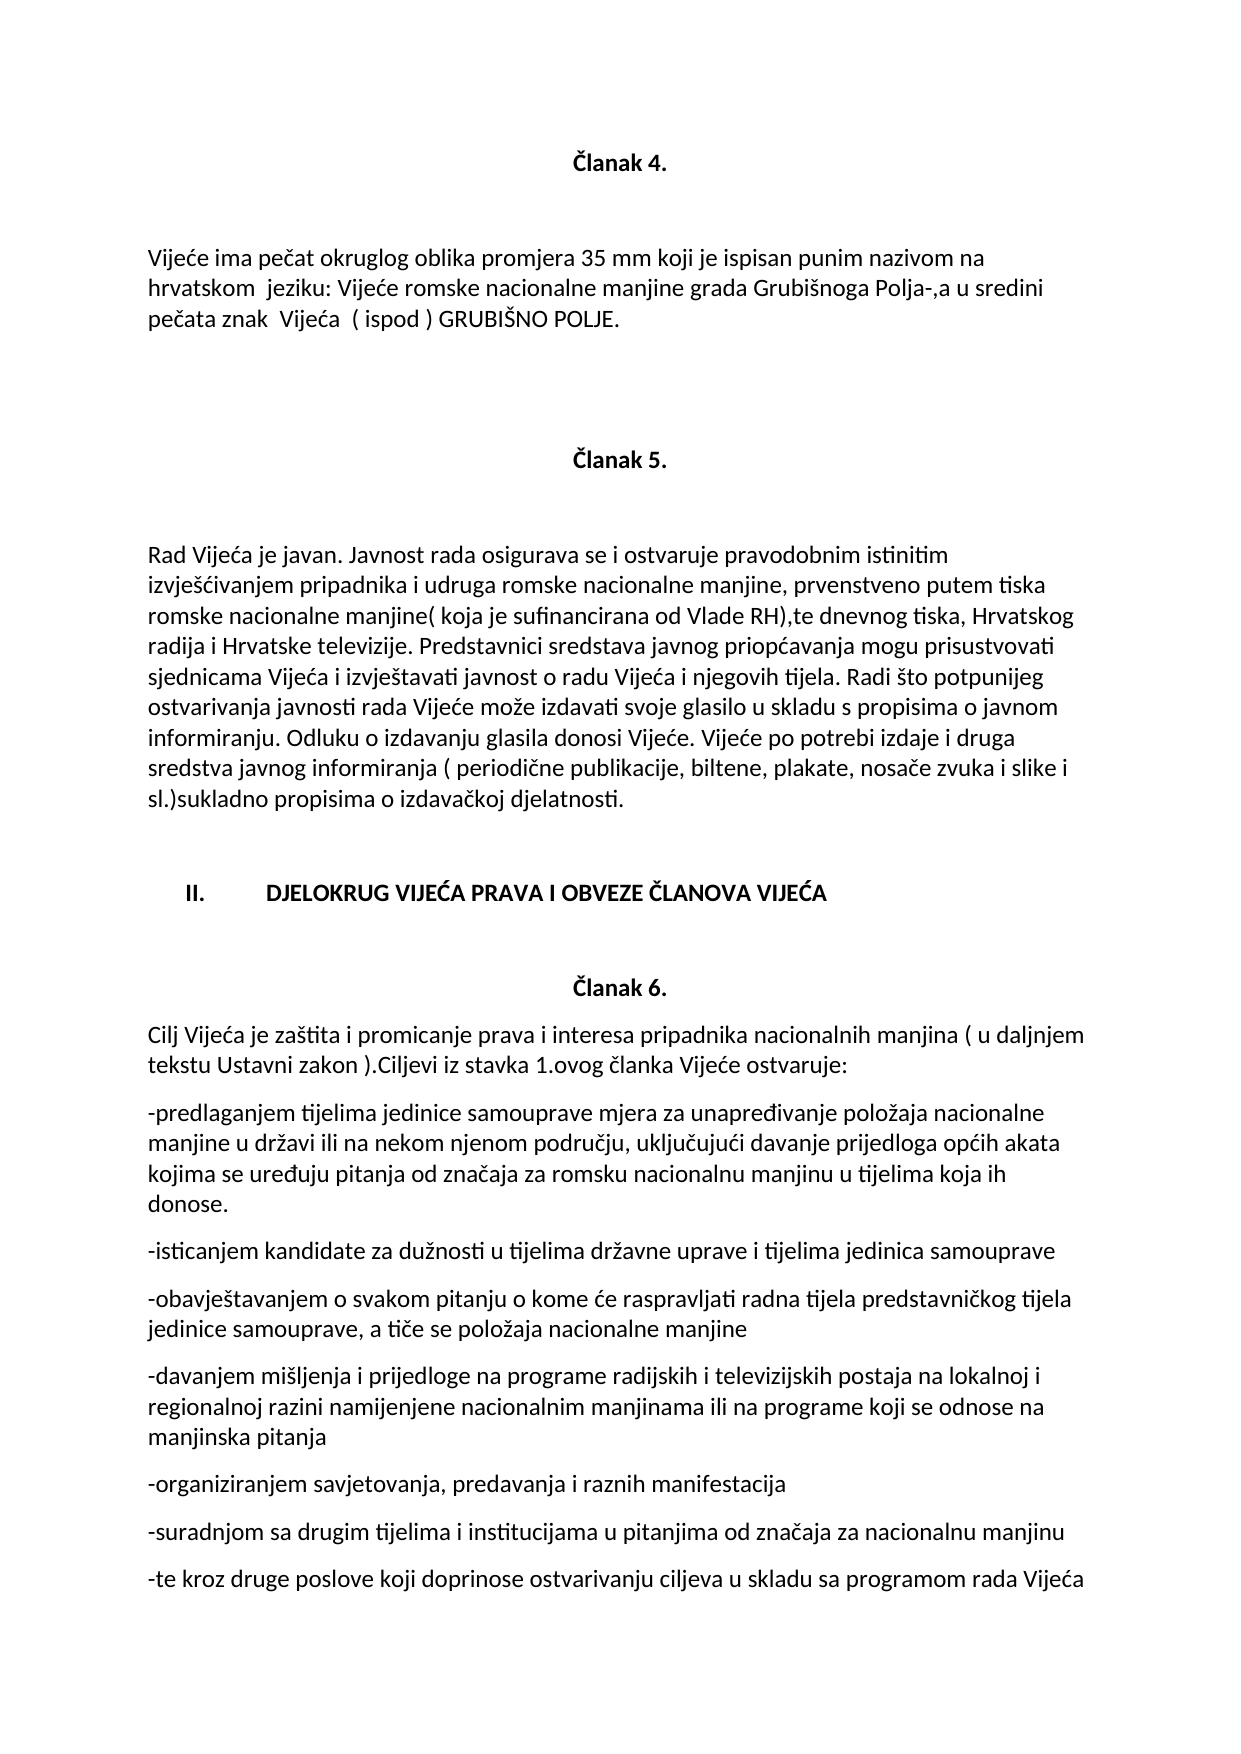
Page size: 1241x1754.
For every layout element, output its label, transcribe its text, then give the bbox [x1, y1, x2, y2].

text -suradnjom sa drugim tijelima i institucijama u pitanjima od značaja za nacionalnu manjinu [148, 1516, 1093, 1546]
text Članak 5. [148, 444, 1093, 475]
text Vijeće ima pečat okruglog oblika promjera 35 mm koji je ispisan punim nazivom na hrvatskom jeziku: Vijeće romske nacionalne manjine grada Grubišnoga Polja-,a u sredini pečata znak Vijeća ( ispod ) GRUBIŠNO POLJE. [148, 242, 1093, 333]
text Članak 6. [148, 972, 1093, 1002]
list DJELOKRUG VIJEĆA PRAVA I OBVEZE ČLANOVA VIJEĆA [185, 877, 1093, 908]
text -obavještavanjem o svakom pitanju o kome će raspravljati radna tijela predstavničkog tijela jedinice samouprave, a tiče se položaja nacionalne manjine [148, 1283, 1093, 1344]
text -isticanjem kandidate za dužnosti u tijelima državne uprave i tijelima jedinica samouprave [148, 1236, 1093, 1266]
text -organiziranjem savjetovanja, predavanja i raznih manifestacija [148, 1469, 1093, 1499]
text Cilj Vijeća je zaštita i promicanje prava i interesa pripadnika nacionalnih manjina ( u daljnjem tekstu Ustavni zakon ).Ciljevi iz stavka 1.ovog članka Vijeće ostvaruje: [148, 1019, 1093, 1080]
text -te kroz druge poslove koji doprinose ostvarivanju ciljeva u skladu sa programom rada Vijeća [148, 1563, 1093, 1593]
text -davanjem mišljenja i prijedloge na programe radijskih i televizijskih postaja na lokalnoj i regionalnoj razini namijenjene nacionalnim manjinama ili na programe koji se odnose na manjinska pitanja [148, 1360, 1093, 1452]
text Rad Vijeća je javan. Javnost rada osigurava se i ostvaruje pravodobnim istinitim izvješćivanjem pripadnika i udruga romske nacionalne manjine, prvenstveno putem tiska romske nacionalne manjine( koja je sufinancirana od Vlade RH),te dnevnog tiska, Hrvatskog radija i Hrvatske televizije. Predstavnici sredstava javnog priopćavanja mogu prisustvovati sjednicama Vijeća i izvještavati javnost o radu Vijeća i njegovih tijela. Radi što potpunijeg ostvarivanja javnosti rada Vijeće može izdavati svoje glasilo u skladu s propisima o javnom informiranju. Odluku o izdavanju glasila donosi Vijeće. Vijeće po potrebi izdaje i druga sredstva javnog informiranja ( periodične publikacije, biltene, plakate, nosače zvuka i slike i sl.)sukladno propisima o izdavačkoj djelatnosti. [148, 539, 1093, 814]
text Članak 4. [148, 148, 1093, 178]
text -predlaganjem tijelima jedinice samouprave mjera za unapređivanje položaja nacionalne manjine u državi ili na nekom njenom području, uključujući davanje prijedloga općih akata kojima se uređuju pitanja od značaja za romsku nacionalnu manjinu u tijelima koja ih donose. [148, 1097, 1093, 1219]
